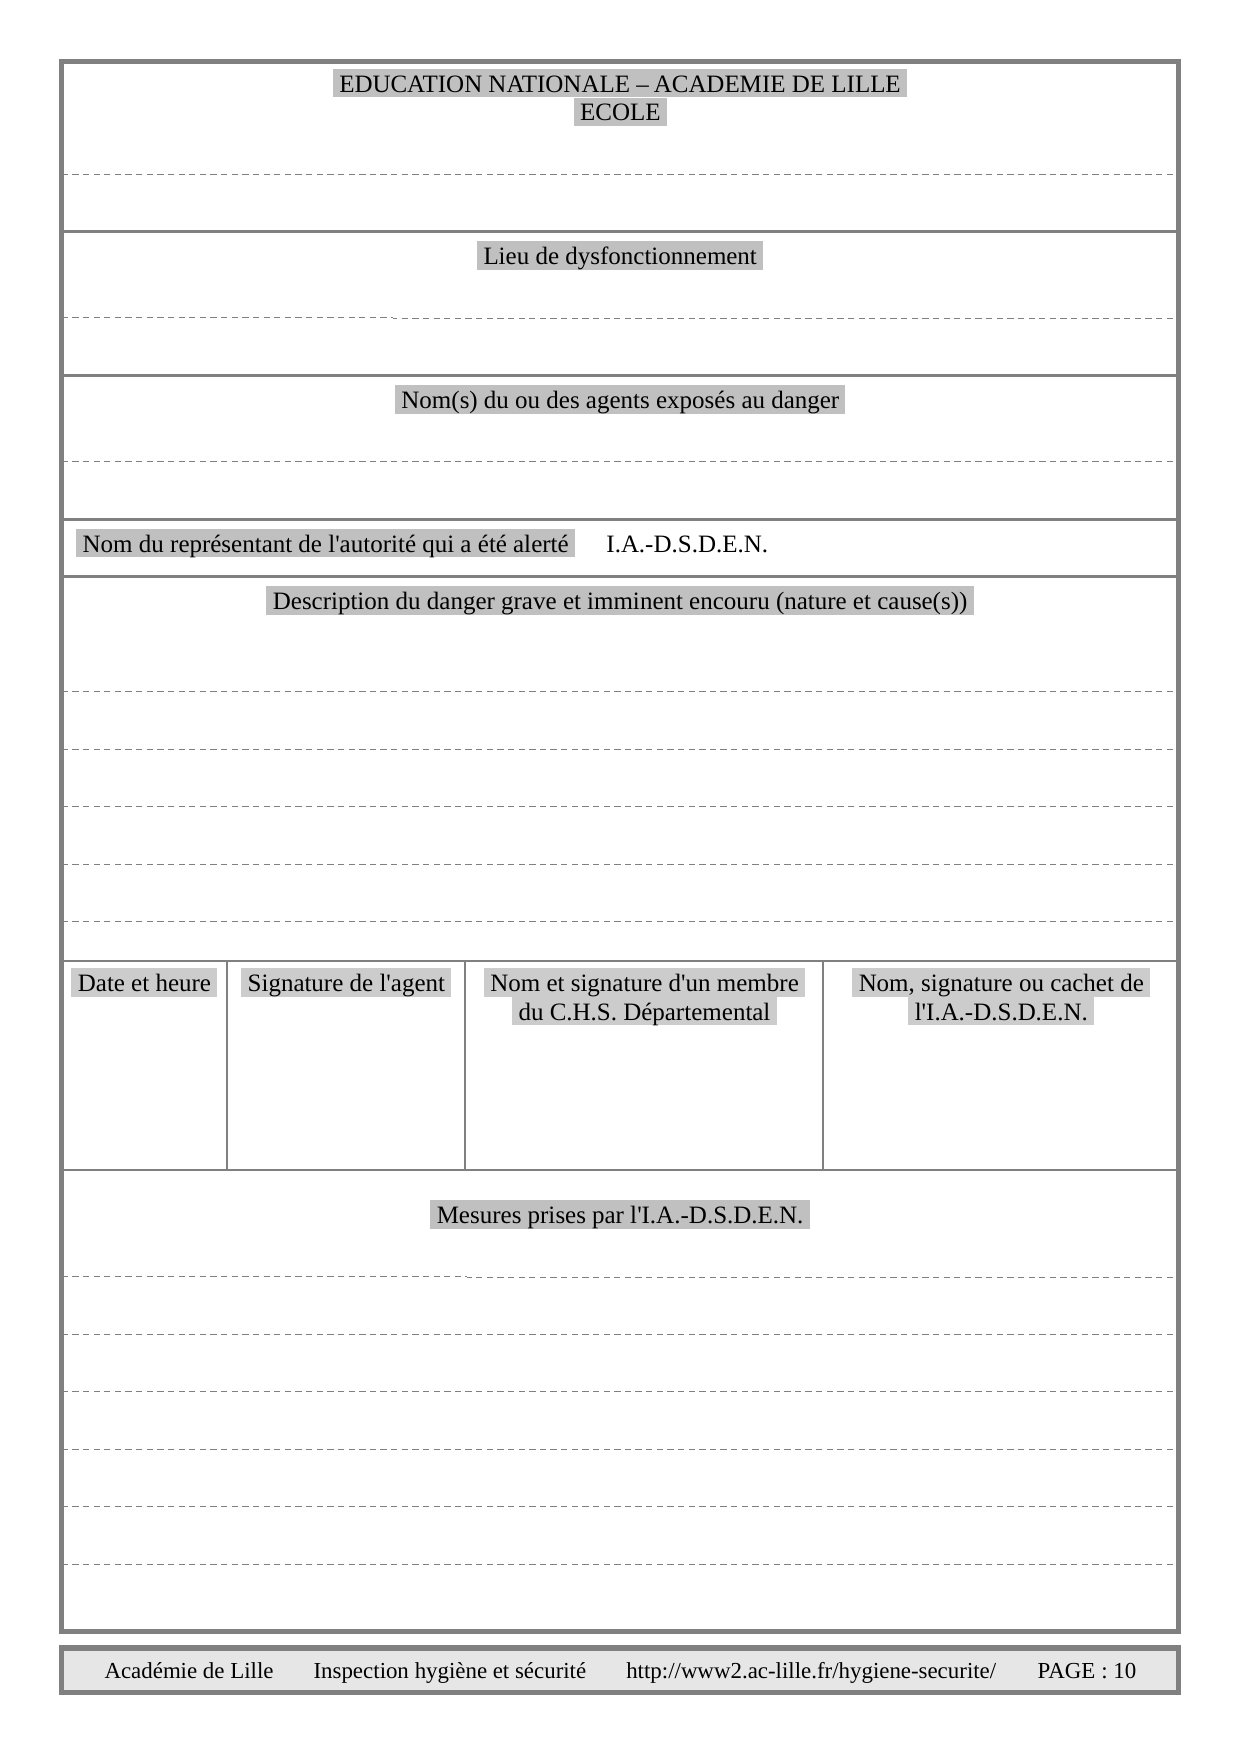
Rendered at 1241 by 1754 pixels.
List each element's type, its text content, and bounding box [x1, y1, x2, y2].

text Mesures prises par l'I.A.-D.S.D.E.N. [76, 1200, 1164, 1229]
text Lieu de dysfonctionnement [76, 241, 1164, 270]
table_header Signature de l'agent [228, 962, 464, 1169]
text Nom(s) du ou des agents exposés au danger [76, 385, 1164, 414]
text Académie de Lille Inspection hygiène et sécurité http://www2.ac-lille.fr/hygiene-securite/ PAGE : 10 [69, 1657, 1171, 1683]
text Nom du représentant de l'autorité qui a été alerté I.A.-D.S.D.E.N. [76, 529, 1164, 557]
table_header Nom, signature ou cachet de l'I.A.-D.S.D.E.N. [824, 962, 1176, 1169]
text Description du danger grave et imminent encouru (nature et cause(s)) [76, 586, 1164, 615]
table_header Nom et signature d'un membre du C.H.S. Départemental [466, 962, 822, 1169]
text ECOLE [76, 97, 1164, 126]
text EDUCATION NATIONALE – ACADEMIE DE LILLE [76, 69, 1164, 97]
table_header Date et heure [64, 962, 226, 1169]
